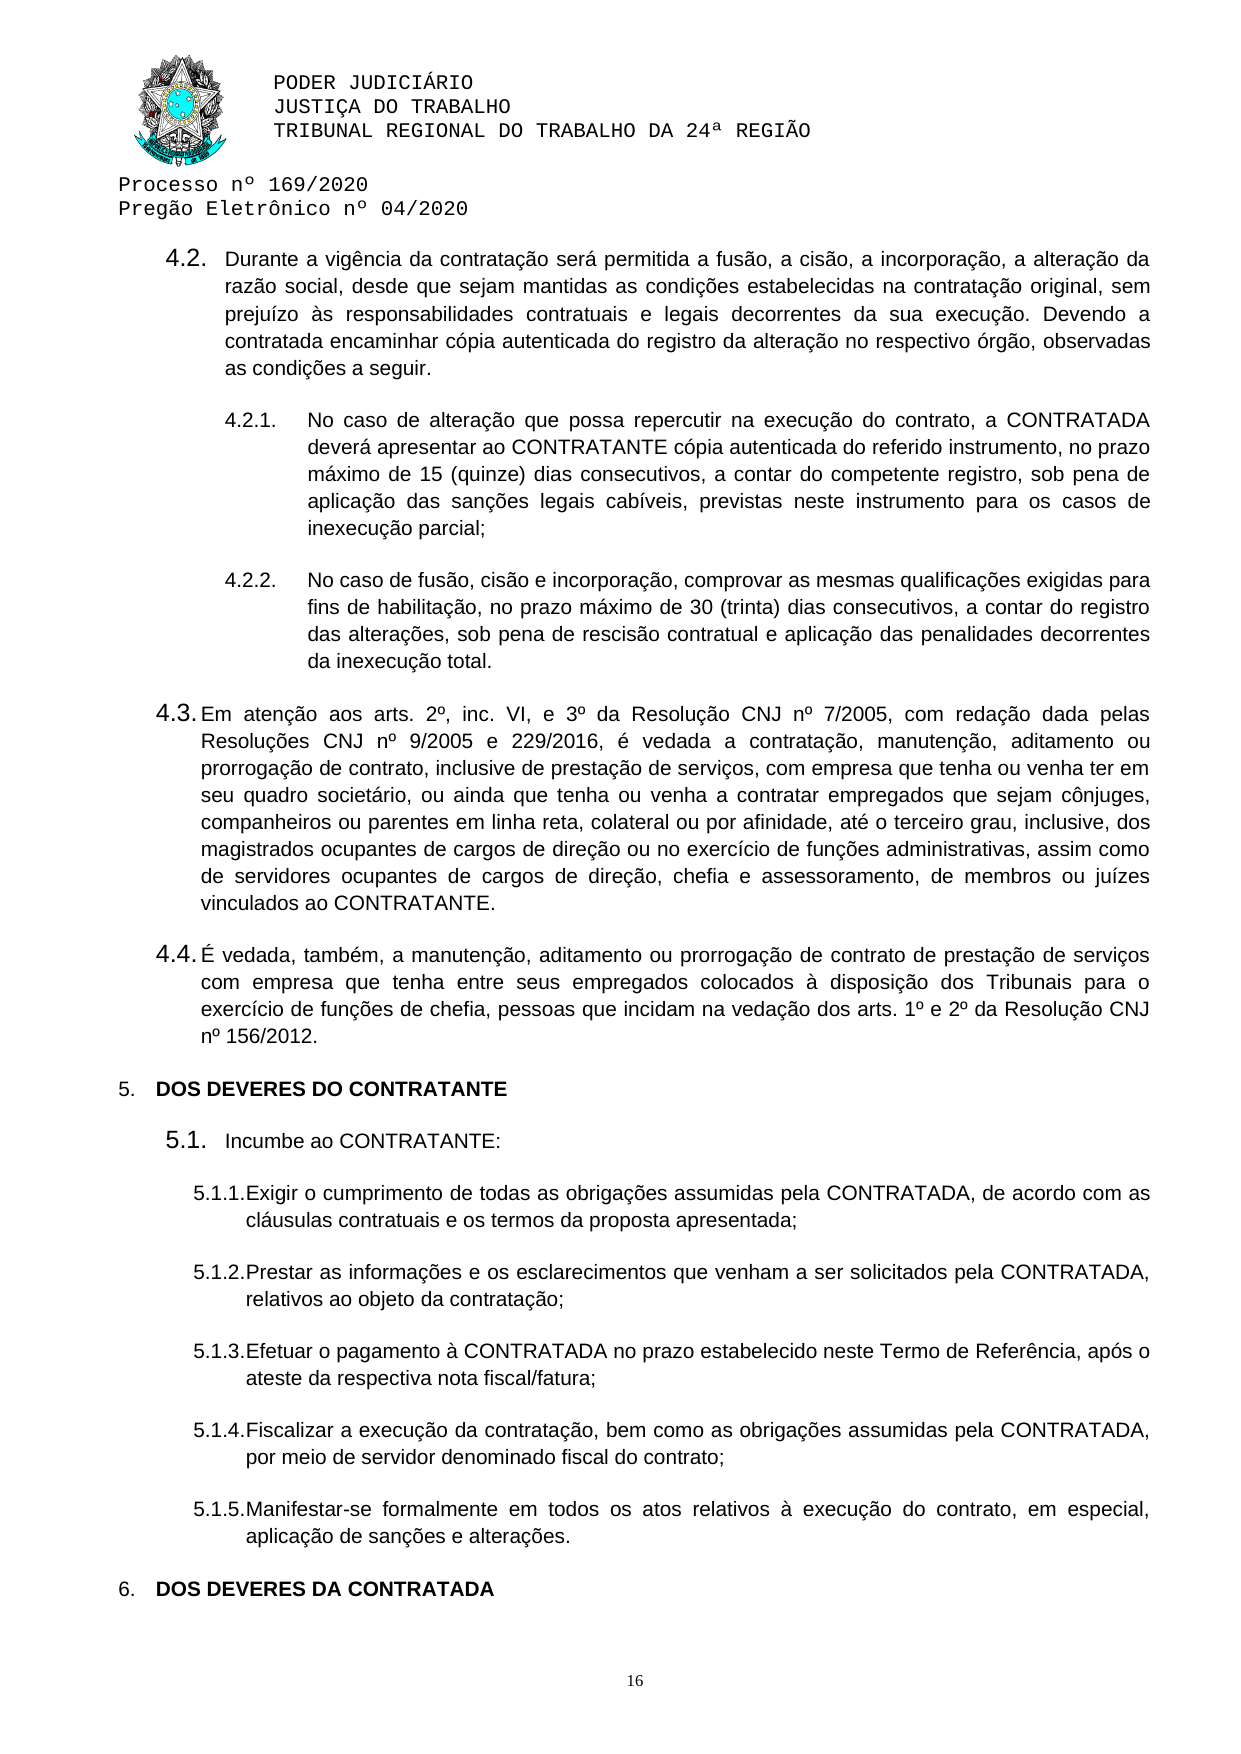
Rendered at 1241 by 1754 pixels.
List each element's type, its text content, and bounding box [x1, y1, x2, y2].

list DOS DEVERES DA CONTRATADA [118, 1574, 1152, 1601]
list Em atenção aos arts. 2º, inc. VI, e 3º da Resolução CNJ nº 7/2005, com redação dada pelas Resoluções CNJ nº 9/2005 e 229/2016, é vedada a contratação, manutenção, aditamento ou prorrogação de contrato, inclusive de prestação de serviços, com empresa que tenha ou venha ter em seu quadro societário, ou ainda que tenha ou venha a contratar empregados que sejam cônjuges, companheiros ou parentes em linha reta, colateral ou por afinidade, até o terceiro grau, inclusive, dos magistrados ocupantes de cargos de direção ou no exercício de funções administrativas, assim como de servidores ocupantes de cargos de direção, chefia e assessoramento, de membros ou juízes vinculados ao CONTRATANTE. [156, 699, 1152, 916]
list Prestar as informações e os esclarecimentos que venham a ser solicitados pela CONTRATADA, relativos ao objeto da contratação; [193, 1258, 1152, 1312]
list Durante a vigência da contratação será permitida a fusão, a cisão, a incorporação, a alteração da razão social, desde que sejam mantidas as condições estabelecidas na contratação original, sem prejuízo às responsabilidades contratuais e legais decorrentes da sua execução. Devendo a contratada encaminhar cópia autenticada do registro da alteração no respectivo órgão, observadas as condições a seguir. [165, 245, 1152, 381]
list No caso de alteração que possa repercutir na execução do contrato, a CONTRATADA deverá apresentar ao CONTRATANTE cópia autenticada do referido instrumento, no prazo máximo de 15 (quinze) dias consecutivos, a contar do competente registro, sob pena de aplicação das sanções legais cabíveis, previstas neste instrumento para os casos de inexecução parcial; [224, 406, 1152, 541]
picture [133, 55, 228, 167]
list Incumbe ao CONTRATANTE: [165, 1126, 1152, 1153]
list No caso de fusão, cisão e incorporação, comprovar as mesmas qualificações exigidas para fins de habilitação, no prazo máximo de 30 (trinta) dias consecutivos, a contar do registro das alterações, sob pena de rescisão contratual e aplicação das penalidades decorrentes da inexecução total. [224, 566, 1152, 674]
list Exigir o cumprimento de todas as obrigações assumidas pela CONTRATADA, de acordo com as cláusulas contratuais e os termos da proposta apresentada; [193, 1178, 1152, 1233]
list Fiscalizar a execução da contratação, bem como as obrigações assumidas pela CONTRATADA, por meio de servidor denominado fiscal do contrato; [193, 1416, 1152, 1470]
list Efetuar o pagamento à CONTRATADA no prazo estabelecido neste Termo de Referência, após o ateste da respectiva nota fiscal/fatura; [193, 1337, 1152, 1391]
list DOS DEVERES DO CONTRATANTE [118, 1074, 1152, 1101]
list É vedada, também, a manutenção, aditamento ou prorrogação de contrato de prestação de serviços com empresa que tenha entre seus empregados colocados à disposição dos Tribunais para o exercício de funções de chefia, pessoas que incidam na vedação dos arts. 1º e 2º da Resolução CNJ nº 156/2012. [156, 941, 1152, 1049]
list Manifestar-se formalmente em todos os atos relativos à execução do contrato, em especial, aplicação de sanções e alterações. [193, 1495, 1152, 1549]
